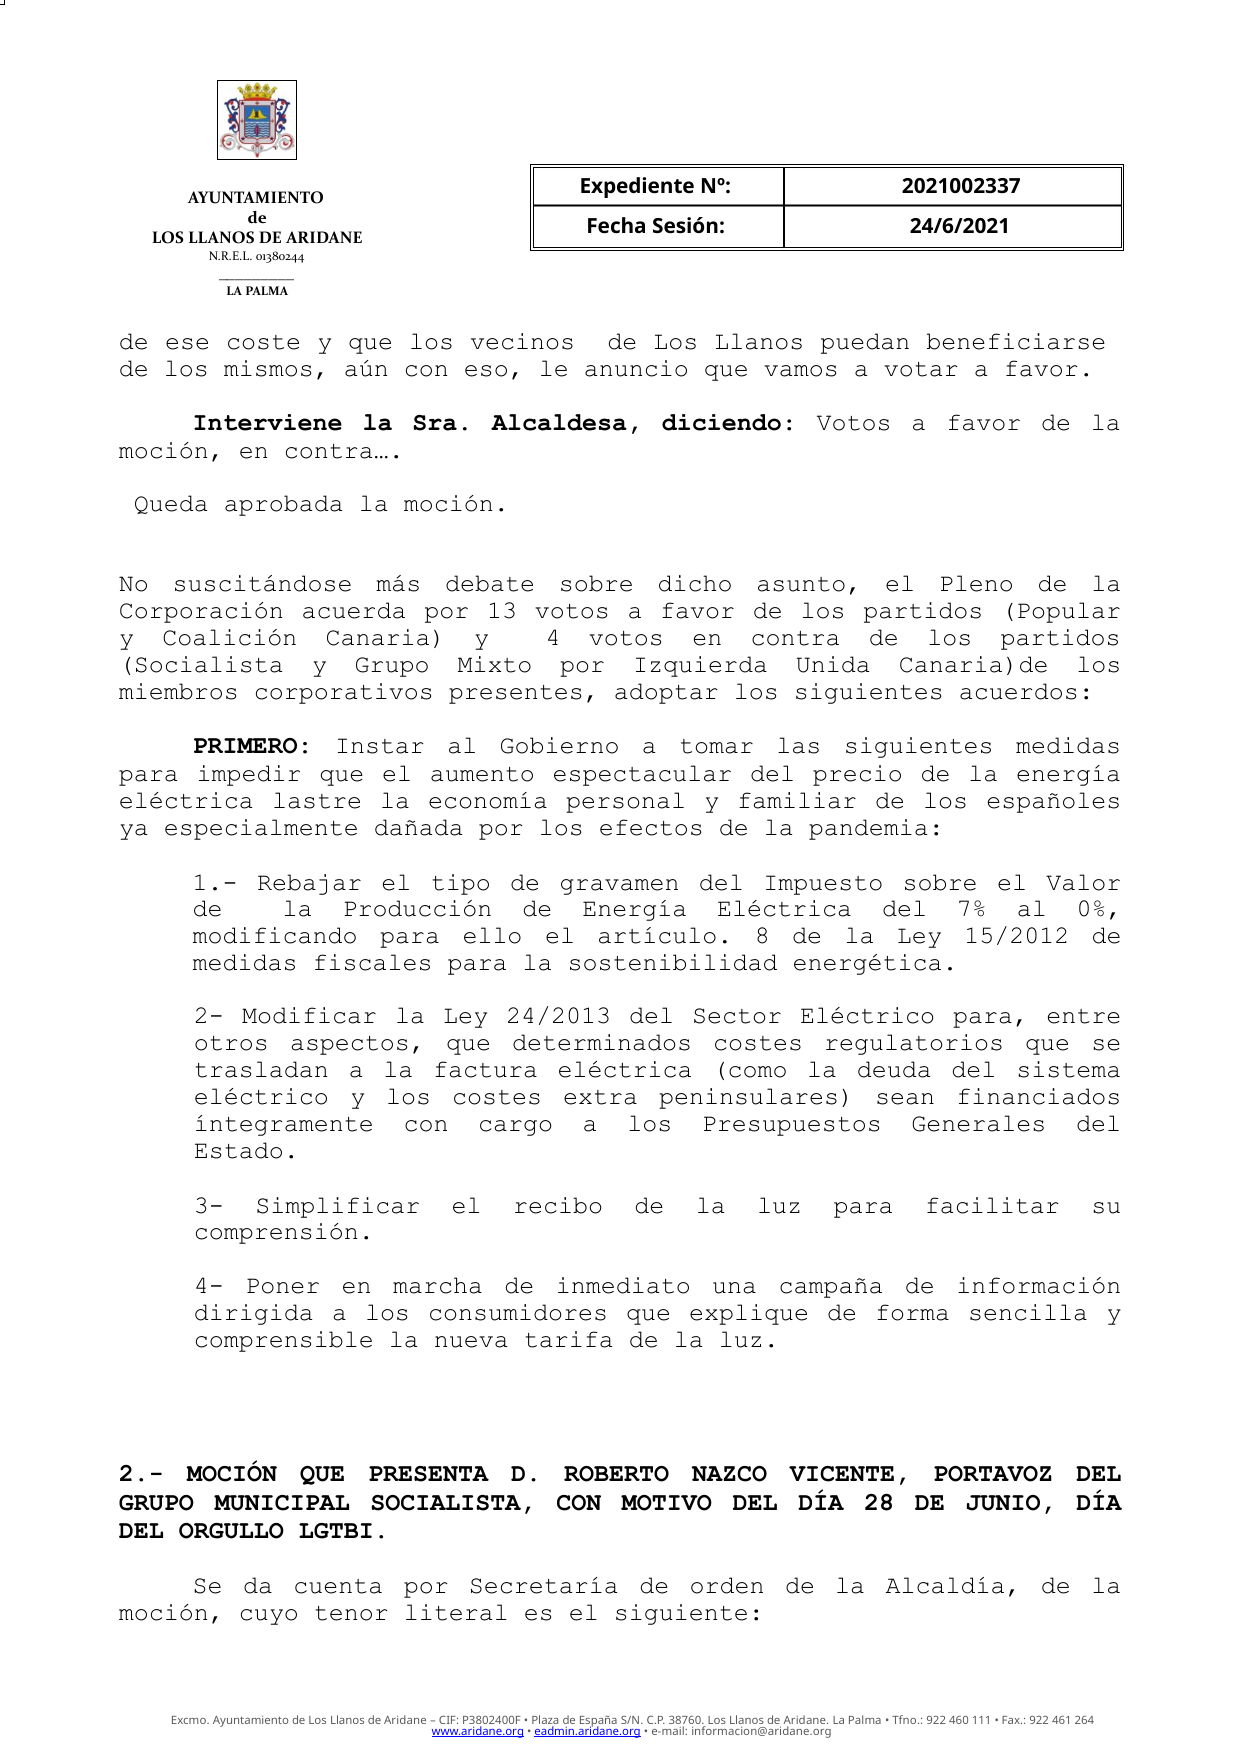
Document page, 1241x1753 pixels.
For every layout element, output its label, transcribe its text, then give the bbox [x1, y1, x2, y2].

text modificando para ello el artículo. 8 de la Ley 15/2012 de [192, 922, 1146, 949]
text 3 [194, 1190, 209, 1217]
text comprensión. [194, 1217, 399, 1245]
text 4 [194, 1271, 209, 1297]
text y Coalición Canaria) y 4 votos en contra de los partidos [119, 624, 1146, 651]
text .- Rebajar el tipo de gravamen del Impuesto sobre el Valor [207, 867, 1146, 894]
text ya especialmente dañada por los efectos de la pandemia: [119, 813, 1146, 841]
text _ [317, 266, 327, 282]
text Expediente Nº: [579, 173, 761, 198]
text 2 [194, 1001, 209, 1028]
text Corporación acuerda por 13 votos a favor de los partidos (Popular [119, 597, 1146, 624]
text AYUNTAMIENTO [188, 190, 387, 207]
text eléctrico y los costes extra peninsulares) sean financiados [194, 1083, 1146, 1110]
text de los mismos, aún con eso, le anuncio que vamos a votar a favor. [119, 355, 1131, 382]
text 1 [192, 867, 207, 894]
text de ese coste y que los vecinos de Los Llanos puedan beneficiarse [119, 327, 1131, 355]
text dirigida a los consumidores que explique de forma sencilla y [194, 1297, 1146, 1326]
text (Socialista y Grupo Mixto por Izquierda Unida Canaria)de los [119, 651, 1146, 678]
text ________ [226, 266, 317, 282]
text miembros corporativos presentes, adoptar los siguientes acuerdos: [119, 678, 1146, 705]
text www.aridane.org • eadmin.aridane.org • e-mail: informacion@aridane.org [431, 1724, 834, 1738]
text - Simplificar el recibo de la luz para facilitar su [209, 1190, 1146, 1219]
text Interviene la Sra. Alcaldesa, diciendo: Votos a favor de la [192, 408, 1146, 436]
text Se da cuenta por Secretaría de orden de la Alcaldía, de la [192, 1570, 1146, 1599]
text No suscitándose más debate sobre dicho asunto, el Pleno de la [119, 569, 1146, 597]
text N.R.E.L. 01380244 [208, 250, 327, 262]
text - Poner en marcha de inmediato una campaña de información [209, 1271, 1146, 1297]
text PRIMERO: Instar al Gobierno a tomar las siguientes medidas [192, 731, 1146, 759]
text otros aspectos, que determinados costes regulatorios que se [194, 1028, 1146, 1056]
text GRUPO MUNICIPAL SOCIALISTA, CON MOTIVO DEL DÍA 28 DE JUNIO, DÍA [119, 1488, 1146, 1516]
text 2.- MOCIÓN QUE PRESENTA D. ROBERTO NAZCO VICENTE, PORTAVOZ DEL [119, 1459, 1146, 1487]
text DEL ORGULLO LGTBI. [119, 1516, 1146, 1544]
text Fecha Sesión: [586, 214, 761, 239]
text Estado. [194, 1137, 1146, 1163]
text 2021002337 [902, 173, 1059, 198]
text moción, cuyo tenor literal es el siguiente: [119, 1599, 1146, 1626]
text moción, en contra…. [119, 436, 1146, 464]
text LA PALMA [226, 286, 317, 298]
text medidas fiscales para la sostenibilidad energética. [192, 949, 1146, 976]
text Excmo. Ayuntamiento de Los Llanos de Aridane – CIF: P3802400F • Plaza de España S/N. C.P. 38760. Los Llanos de Aridane. La Palma • Tfno.: 922 460 111 • Fax.: 922 461 264 [171, 1713, 1095, 1727]
picture [218, 81, 296, 159]
text _ [219, 266, 226, 279]
picture [531, 165, 1123, 250]
text trasladan a la factura eléctrica (como la deuda del sistema [194, 1056, 1146, 1083]
text LOS LLANOS DE ARIDANE [152, 230, 387, 247]
text de [247, 210, 387, 227]
text - Modificar la Ley 24/2013 del Sector Eléctrico para, entre [209, 1001, 1146, 1028]
text para impedir que el aumento espectacular del precio de la energía [119, 759, 1146, 787]
text de la Producción de Energía Eléctrica del 7% al 0%, [192, 894, 1146, 922]
text comprensible la nueva tarifa de la luz. [194, 1326, 1146, 1352]
text Queda aprobada la moción. [134, 489, 534, 517]
text íntegramente con cargo a los Presupuestos Generales del [194, 1110, 1146, 1137]
text eléctrica lastre la economía personal y familiar de los españoles [119, 787, 1146, 813]
text 24/6/2021 [909, 214, 1059, 239]
